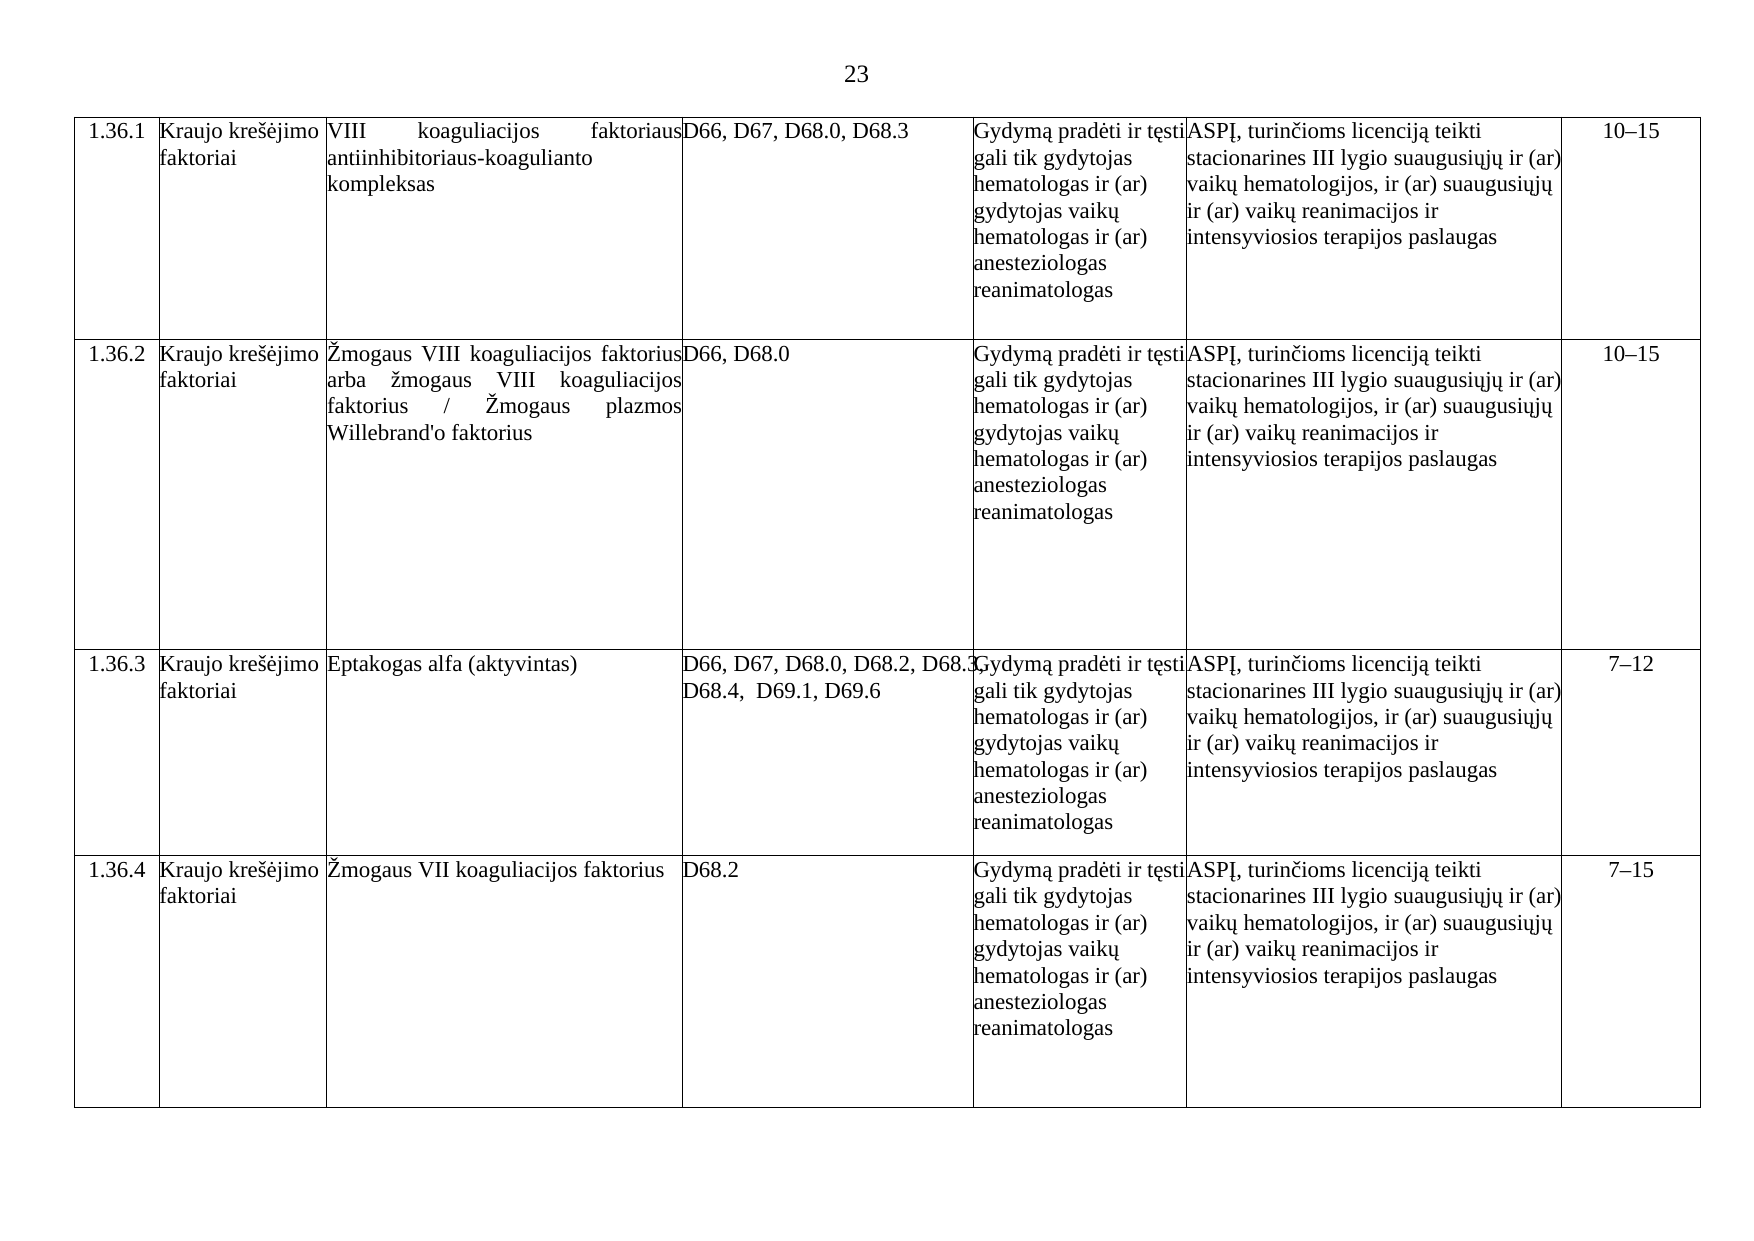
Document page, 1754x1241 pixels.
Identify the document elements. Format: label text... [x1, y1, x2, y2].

table_cell 7–15 [1562, 856, 1700, 1107]
table_cell 7–12 [1562, 650, 1700, 855]
table_cell 1.36.2 [75, 340, 159, 649]
table_cell 10–15 [1562, 340, 1700, 649]
table_cell D66, D68.0 [683, 340, 973, 649]
table_cell 1.36.4 [75, 856, 159, 1107]
table_cell D66, D67, D68.0, D68.3 [683, 118, 973, 339]
table_cell 1.36.1 [75, 118, 159, 339]
table_cell Žmogaus VII koaguliacijos faktorius [327, 856, 682, 1107]
table_cell Kraujo krešėjimo faktoriai [160, 118, 326, 339]
table_cell 10–15 [1562, 118, 1700, 339]
table_cell ASPĮ, turinčioms licenciją teikti stacionarines III lygio suaugusiųjų ir (ar) vaikų hematologijos, ir (ar) suaugusiųjų ir (ar) vaikų reanimacijos ir intensyviosios terapijos paslaugas [1187, 340, 1561, 649]
table_cell ASPĮ, turinčioms licenciją teikti stacionarines III lygio suaugusiųjų ir (ar) vaikų hematologijos, ir (ar) suaugusiųjų ir (ar) vaikų reanimacijos ir intensyviosios terapijos paslaugas [1187, 118, 1561, 339]
table_cell Gydymą pradėti ir tęsti gali tik gydytojas hematologas ir (ar) gydytojas vaikų hematologas ir (ar) anesteziologas reanimatologas [974, 340, 1186, 649]
table_cell Gydymą pradėti ir tęsti gali tik gydytojas hematologas ir (ar) gydytojas vaikų hematologas ir (ar) anesteziologas reanimatologas [974, 650, 1186, 855]
table_cell Kraujo krešėjimo faktoriai [160, 856, 326, 1107]
table_cell Gydymą pradėti ir tęsti gali tik gydytojas hematologas ir (ar) gydytojas vaikų hematologas ir (ar) anesteziologas reanimatologas [974, 118, 1186, 339]
table_cell Eptakogas alfa (aktyvintas) [327, 650, 682, 855]
table_cell ASPĮ, turinčioms licenciją teikti stacionarines III lygio suaugusiųjų ir (ar) vaikų hematologijos, ir (ar) suaugusiųjų ir (ar) vaikų reanimacijos ir intensyviosios terapijos paslaugas [1187, 856, 1561, 1107]
table_cell D66, D67, D68.0, D68.2, D68.3, D68.4, D69.1, D69.6 [683, 650, 973, 855]
table_cell ASPĮ, turinčioms licenciją teikti stacionarines III lygio suaugusiųjų ir (ar) vaikų hematologijos, ir (ar) suaugusiųjų ir (ar) vaikų reanimacijos ir intensyviosios terapijos paslaugas [1187, 650, 1561, 855]
table_cell 1.36.3 [75, 650, 159, 855]
table_cell VIII koaguliacijos faktoriaus antiinhibitoriaus-koagulianto kompleksas [327, 118, 682, 339]
table_cell Kraujo krešėjimo faktoriai [160, 340, 326, 649]
table_cell Žmogaus VIII koaguliacijos faktorius arba žmogaus VIII koaguliacijos faktorius / Žmogaus plazmos Willebrand'o faktorius [327, 340, 682, 649]
table_cell D68.2 [683, 856, 973, 1107]
table_cell Kraujo krešėjimo faktoriai [160, 650, 326, 855]
table_cell Gydymą pradėti ir tęsti gali tik gydytojas hematologas ir (ar) gydytojas vaikų hematologas ir (ar) anesteziologas reanimatologas [974, 856, 1186, 1107]
